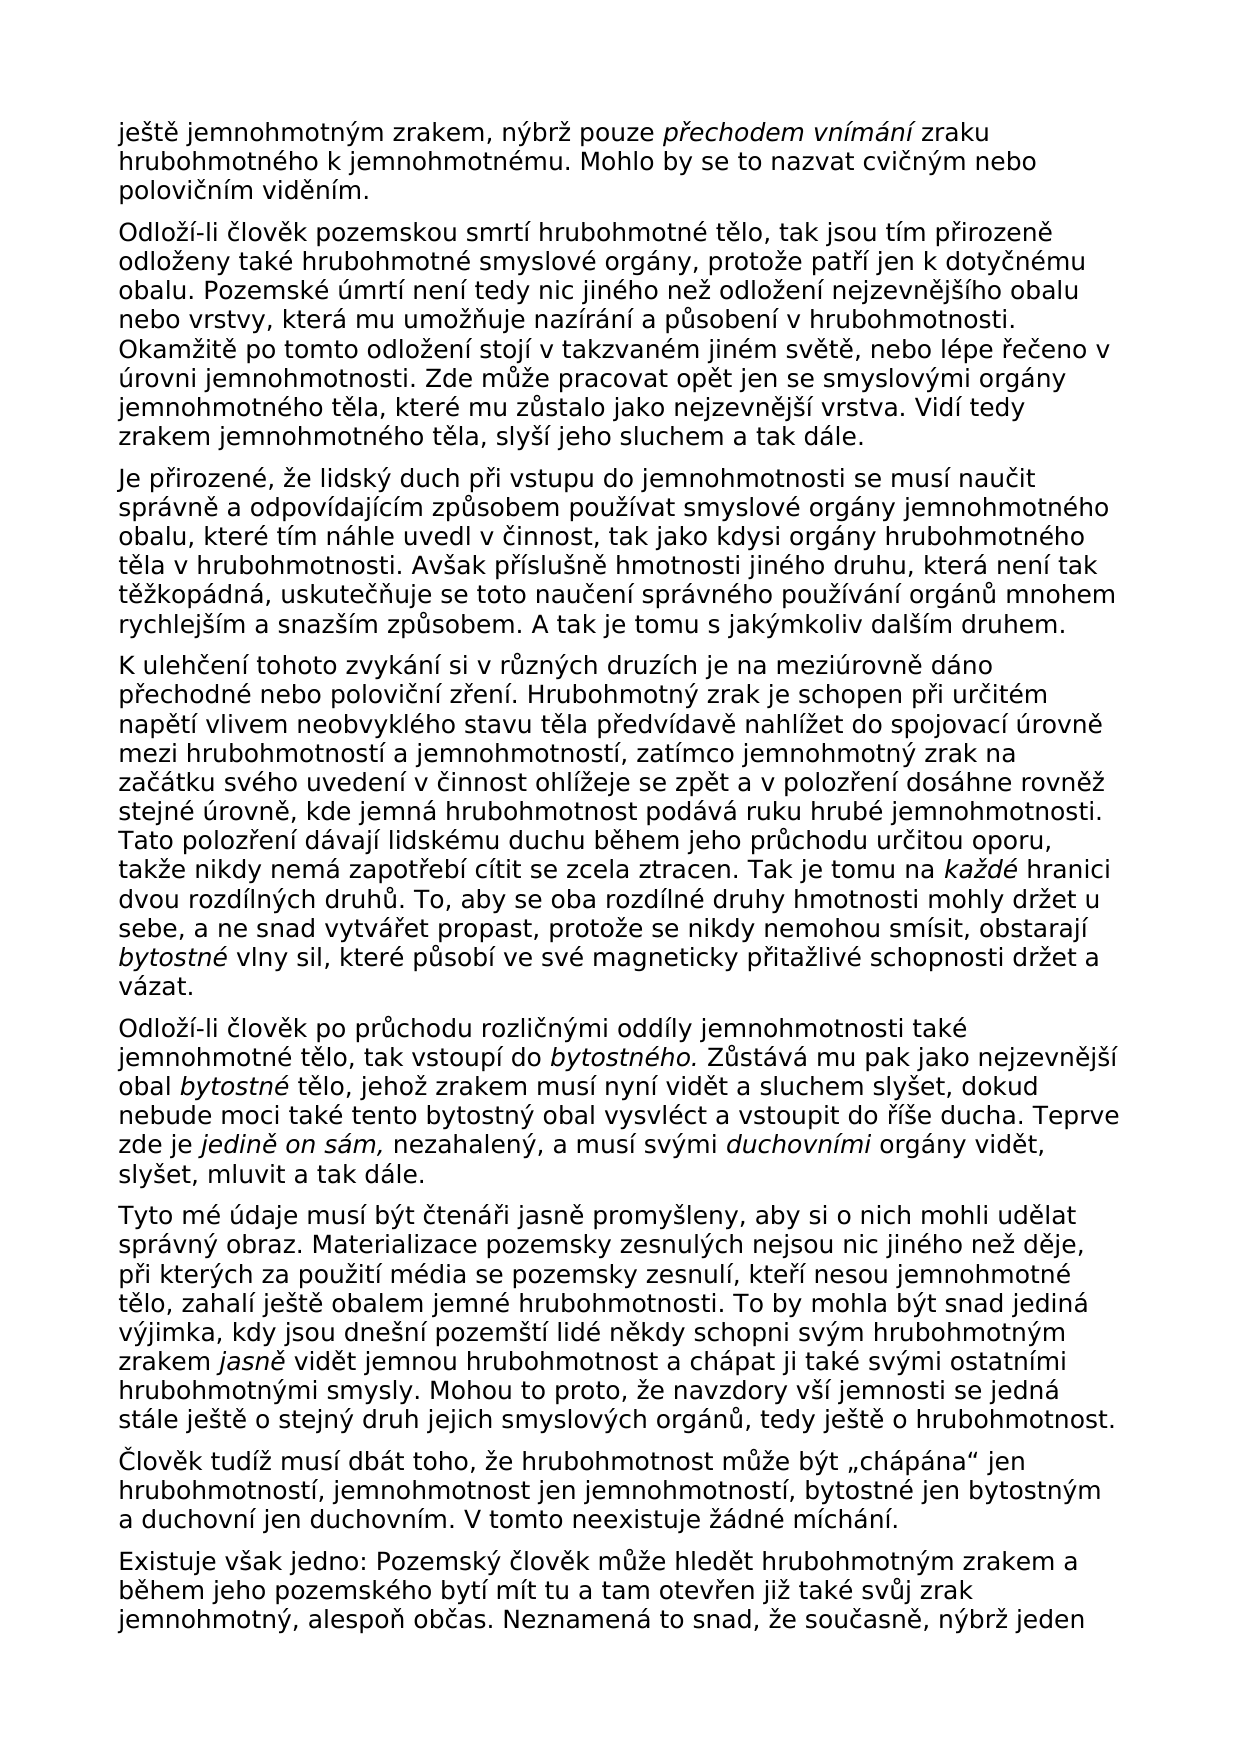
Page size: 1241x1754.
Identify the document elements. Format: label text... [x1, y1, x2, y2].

text Je přirozené, že lidský duch při vstupu do jemnohmotnosti se musí naučit správně a odpovídajícím způsobem používat smyslové orgány jemnohmotného obalu, které tím náhle uvedl v činnost, tak jako kdysi orgány hrubohmotného těla v hrubohmotnosti. Avšak příslušně hmotnosti jiného druhu, která není tak těžkopádná, uskutečňuje se toto naučení správného používání orgánů mnohem rychlejším a snazším způsobem. A tak je tomu s jakýmkoliv dalším druhem. [118, 464, 1122, 639]
text Existuje však jedno: Pozemský člověk může hledět hrubohmotným zrakem a během jeho pozemského bytí mít tu a tam otevřen již také svůj zrak jemnohmotný, alespoň občas. Neznamená to snad, že současně, nýbrž jeden [118, 1547, 1122, 1635]
text Odloží-li člověk pozemskou smrtí hrubohmotné tělo, tak jsou tím přirozeně odloženy také hrubohmotné smyslové orgány, protože patří jen k dotyčnému obalu. Pozemské úmrtí není tedy nic jiného než odložení nejzevnějšího obalu nebo vrstvy, která mu umožňuje nazírání a působení v hrubohmotnosti. Okamžitě po tomto odložení stojí v takzvaném jiném světě, nebo lépe řečeno v úrovni jemnohmotnosti. Zde může pracovat opět jen se smyslovými orgány jemnohmotného těla, které mu zůstalo jako nejzevnější vrstva. Vidí tedy zrakem jemnohmotného těla, slyší jeho sluchem a tak dále. [118, 218, 1122, 451]
text Odloží-li člověk po průchodu rozličnými oddíly jemnohmotnosti také jemnohmotné tělo, tak vstoupí do bytostného. Zůstává mu pak jako nejzevnější obal bytostné tělo, jehož zrakem musí nyní vidět a sluchem slyšet, dokud nebude moci také tento bytostný obal vysvléct a vstoupit do říše ducha. Teprve zde je jedině on sám, nezahalený, a musí svými duchovními orgány vidět, slyšet, mluvit a tak dále. [118, 1014, 1122, 1189]
text K ulehčení tohoto zvykání si v různých druzích je na meziúrovně dáno přechodné nebo poloviční zření. Hrubohmotný zrak je schopen při určitém napětí vlivem neobvyklého stavu těla předvídavě nahlížet do spojovací úrovně mezi hrubohmotností a jemnohmotností, zatímco jemnohmotný zrak na začátku svého uvedení v činnost ohlížeje se zpět a v polozření dosáhne rovněž stejné úrovně, kde jemná hrubohmotnost podává ruku hrubé jemnohmotnosti. Tato polozření dávají lidskému duchu během jeho průchodu určitou oporu, takže nikdy nemá zapotřebí cítit se zcela ztracen. Tak je tomu na každé hranici dvou rozdílných druhů. To, aby se oba rozdílné druhy hmotnosti mohly držet u sebe, a ne snad vytvářet propast, protože se nikdy nemohou smísit, obstarají bytostné vlny sil, které působí ve své magneticky přitažlivé schopnosti držet a vázat. [118, 651, 1122, 1001]
text ještě jemnohmotným zrakem, nýbrž pouze přechodem vnímání zraku hrubohmotného k jemnohmotnému. Mohlo by se to nazvat cvičným nebo polovičním viděním. [118, 118, 1122, 206]
text Člověk tudíž musí dbát toho, že hrubohmotnost může být „chápána“ jen hrubohmotností, jemnohmotnost jen jemnohmotností, bytostné jen bytostným a duchovní jen duchovním. V tomto ne­existuje žádné míchání. [118, 1447, 1122, 1535]
text Tyto mé údaje musí být čtenáři jasně promyšleny, aby si o nich mohli udělat správný obraz. Materializace pozemsky zesnulých nejsou nic jiného než děje, při kterých za použití média se pozemsky zesnulí, kteří nesou jemnohmotné tělo, zahalí ještě obalem jemné hrubohmotnosti. To by mohla být snad jediná výjimka, kdy jsou dnešní pozemští lidé někdy schopni svým hrubohmotným zrakem jasně vidět jemnou hrubohmotnost a chápat ji také svými ostatními hrubohmotnými smysly. Mohou to proto, že navzdory vší jemnosti se jedná stále ještě o stejný druh jejich smyslových orgánů, tedy ještě o hrubohmotnost. [118, 1201, 1122, 1435]
